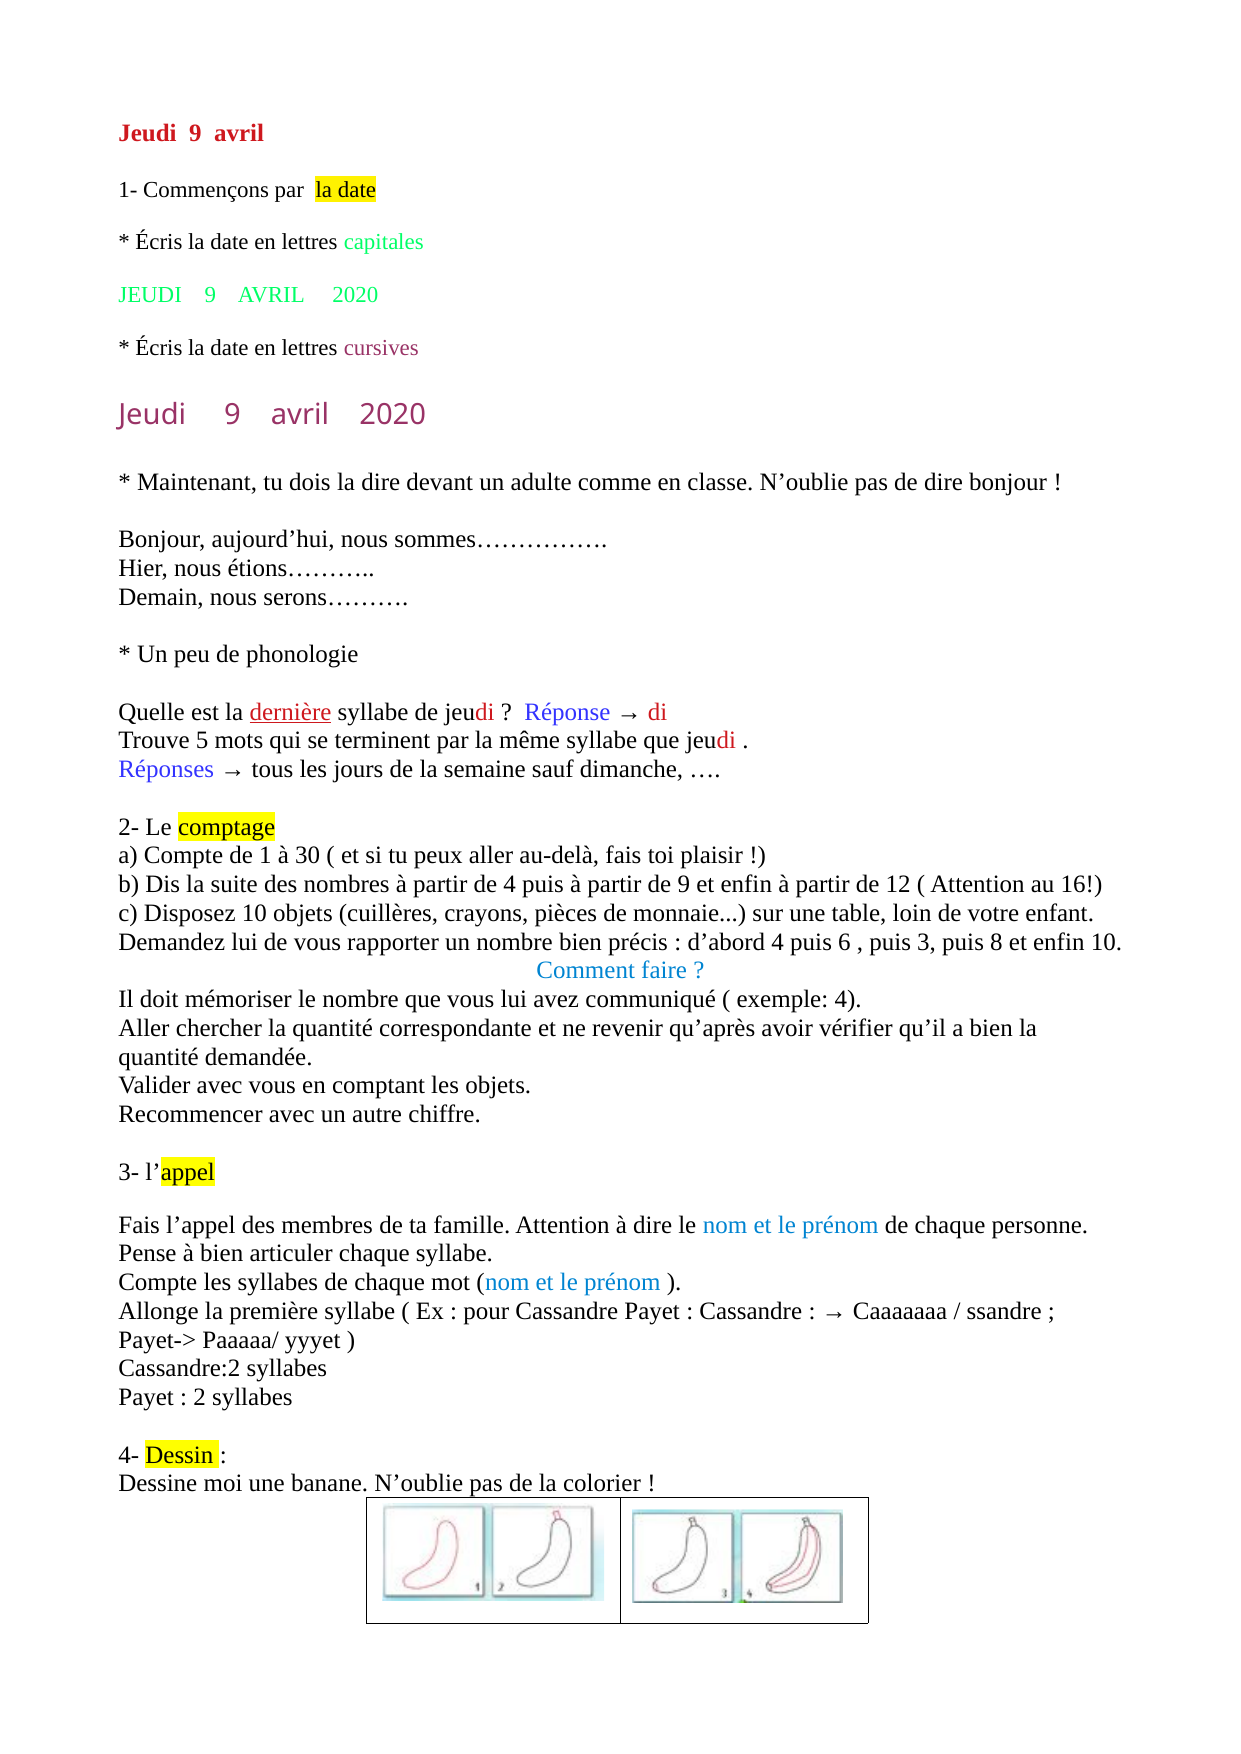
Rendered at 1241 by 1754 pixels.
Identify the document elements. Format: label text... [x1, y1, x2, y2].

text Comment faire ? [118, 956, 1122, 984]
text Demain, nous serons………. [118, 582, 1122, 611]
text Jeudi 9 avril 2020 [118, 394, 1122, 433]
text JEUDI 9 AVRIL 2020 [118, 281, 1122, 307]
text Réponses → tous les jours de la semaine sauf dimanche, …. [118, 754, 1122, 783]
text Fais l’appel des membres de ta famille. Attention à dire le nom et le prénom de chaque personne. [118, 1210, 1122, 1238]
text * Écris la date en lettres capitales [118, 228, 1122, 255]
text c) Disposez 10 objets (cuillères, crayons, pièces de monnaie...) sur une table, loin de votre enfant. Demandez lui de vous rapporter un nombre bien précis : d’abord 4 puis 6 , puis 3, puis 8 et enfin 10. [118, 898, 1122, 956]
text Compte les syllabes de chaque mot (nom et le prénom ). [118, 1267, 1122, 1296]
picture [382, 1503, 605, 1601]
text * Un peu de phonologie [118, 639, 1122, 668]
text 4- Dessin : [118, 1440, 1122, 1468]
text Recommencer avec un autre chiffre. [118, 1099, 1122, 1128]
text Trouve 5 mots qui se terminent par la même syllabe que jeudi . [118, 726, 1122, 754]
text b) Dis la suite des nombres à partir de 4 puis à partir de 9 et enfin à partir de 12 ( Attention au 16!) [118, 869, 1122, 898]
table_header [367, 1498, 620, 1623]
text 3- l’appel [118, 1157, 1122, 1186]
text * Maintenant, tu dois la dire devant un adulte comme en classe. N’oublie pas de dire bonjour ! [118, 467, 1122, 496]
text a) Compte de 1 à 30 ( et si tu peux aller au-delà, fais toi plaisir !) [118, 841, 1122, 869]
text 1- Commençons par la date [118, 176, 1122, 202]
text Bonjour, aujourd’hui, nous sommes……………. [118, 524, 1122, 553]
text Jeudi 9 avril [118, 118, 1122, 147]
text Hier, nous étions……….. [118, 553, 1122, 582]
text Il doit mémoriser le nombre que vous lui avez communiqué ( exemple: 4). [118, 984, 1122, 1013]
text Aller chercher la quantité correspondante et ne revenir qu’après avoir vérifier qu’il a bien la quantité demandée. [118, 1013, 1122, 1071]
text Pense à bien articuler chaque syllabe. [118, 1238, 1122, 1267]
table_header [621, 1498, 868, 1623]
picture [632, 1506, 843, 1603]
text Payet : 2 syllabes [118, 1382, 1122, 1411]
text Quelle est la dernière syllabe de jeudi ? Réponse → di [118, 697, 1122, 726]
text Valider avec vous en comptant les objets. [118, 1071, 1122, 1099]
text 2- Le comptage [118, 812, 1122, 841]
text * Écris la date en lettres cursives [118, 334, 1122, 360]
text Allonge la première syllabe ( Ex : pour Cassandre Payet : Cassandre : → Caaaaaaa / ssandre ; Payet-> Paaaaa/ yyyet ) [118, 1296, 1122, 1353]
text Cassandre:2 syllabes [118, 1353, 1122, 1382]
text Dessine moi une banane. N’oublie pas de la colorier ! [118, 1468, 1122, 1497]
